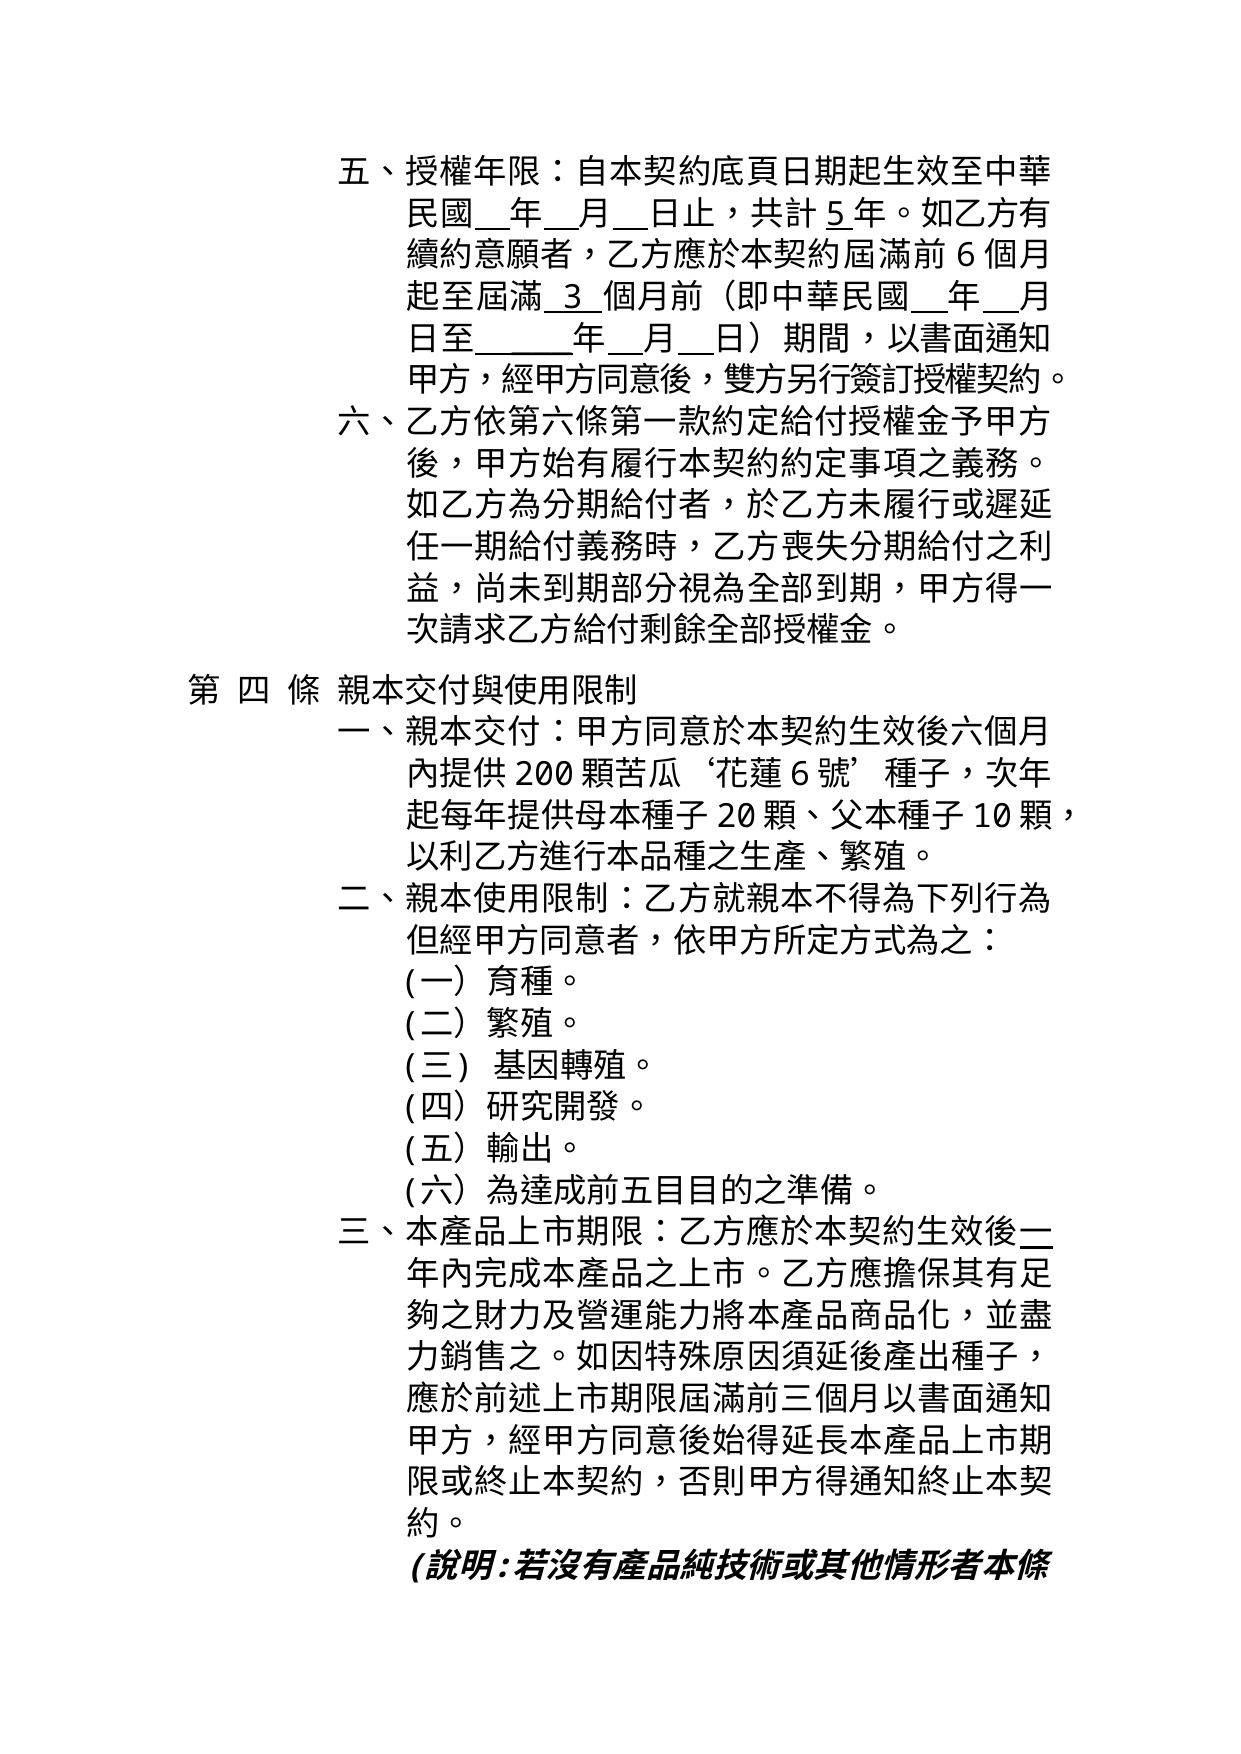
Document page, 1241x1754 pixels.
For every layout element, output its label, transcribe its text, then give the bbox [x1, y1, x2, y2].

text 三、本產品上市期限：乙方應於本契約生效後一 年內完成本產品之上市。乙方應擔保其有足夠之財力及營運能力將本產品商品化，並盡力銷售之。如因特殊原因須延後產出種子，應於前述上市期限屆滿前三個月以書面通知甲方，經甲方同意後始得延長本產品上市期限或終止本契約，否則甲方得通知終止本契約。 [337, 1210, 1053, 1544]
text 第 四 條 親本交付與使用限制 [187, 669, 1053, 710]
text (三) 基因轉殖。 [400, 1044, 1053, 1085]
text 一、親本交付：甲方同意於本契約生效後六個月內提供200顆苦瓜‘花蓮6號’種子，次年起每年提供母本種子20顆、父本種子10顆，以利乙方進行本品種之生產、繁殖。 [337, 710, 1053, 877]
text (四）研究開發。 [400, 1085, 1053, 1127]
text 二、親本使用限制：乙方就親本不得為下列行為，但經甲方同意者，依甲方所定方式為之： [337, 877, 1053, 960]
text 六、乙方依第六條第一款約定給付授權金予甲方後，甲方始有履行本契約約定事項之義務。如乙方為分期給付者，於乙方未履行或遲延任一期給付義務時，乙方喪失分期給付之利益，尚未到期部分視為全部到期，甲方得一次請求乙方給付剩餘全部授權金。 [337, 400, 1053, 650]
text (說明:若沒有產品純技術或其他情形者本條 [344, 1544, 1053, 1585]
text (一）育種。 [400, 960, 1053, 1002]
text (六）為達成前五目目的之準備。 [400, 1169, 1053, 1210]
text (五）輸出。 [400, 1127, 1053, 1169]
text (二）繁殖。 [400, 1002, 1053, 1044]
text 五、授權年限：自本契約底頁日期起生效至中華民國 年 月 日止，共計5年。如乙方有續約意願者，乙方應於本契約屆滿前6個月起至屆滿 3 個月前（即中華民國 年 月 日至 ___年 月 日）期間，以書面通知甲方，經甲方同意後，雙方另行簽訂授權契約。 [337, 150, 1053, 400]
